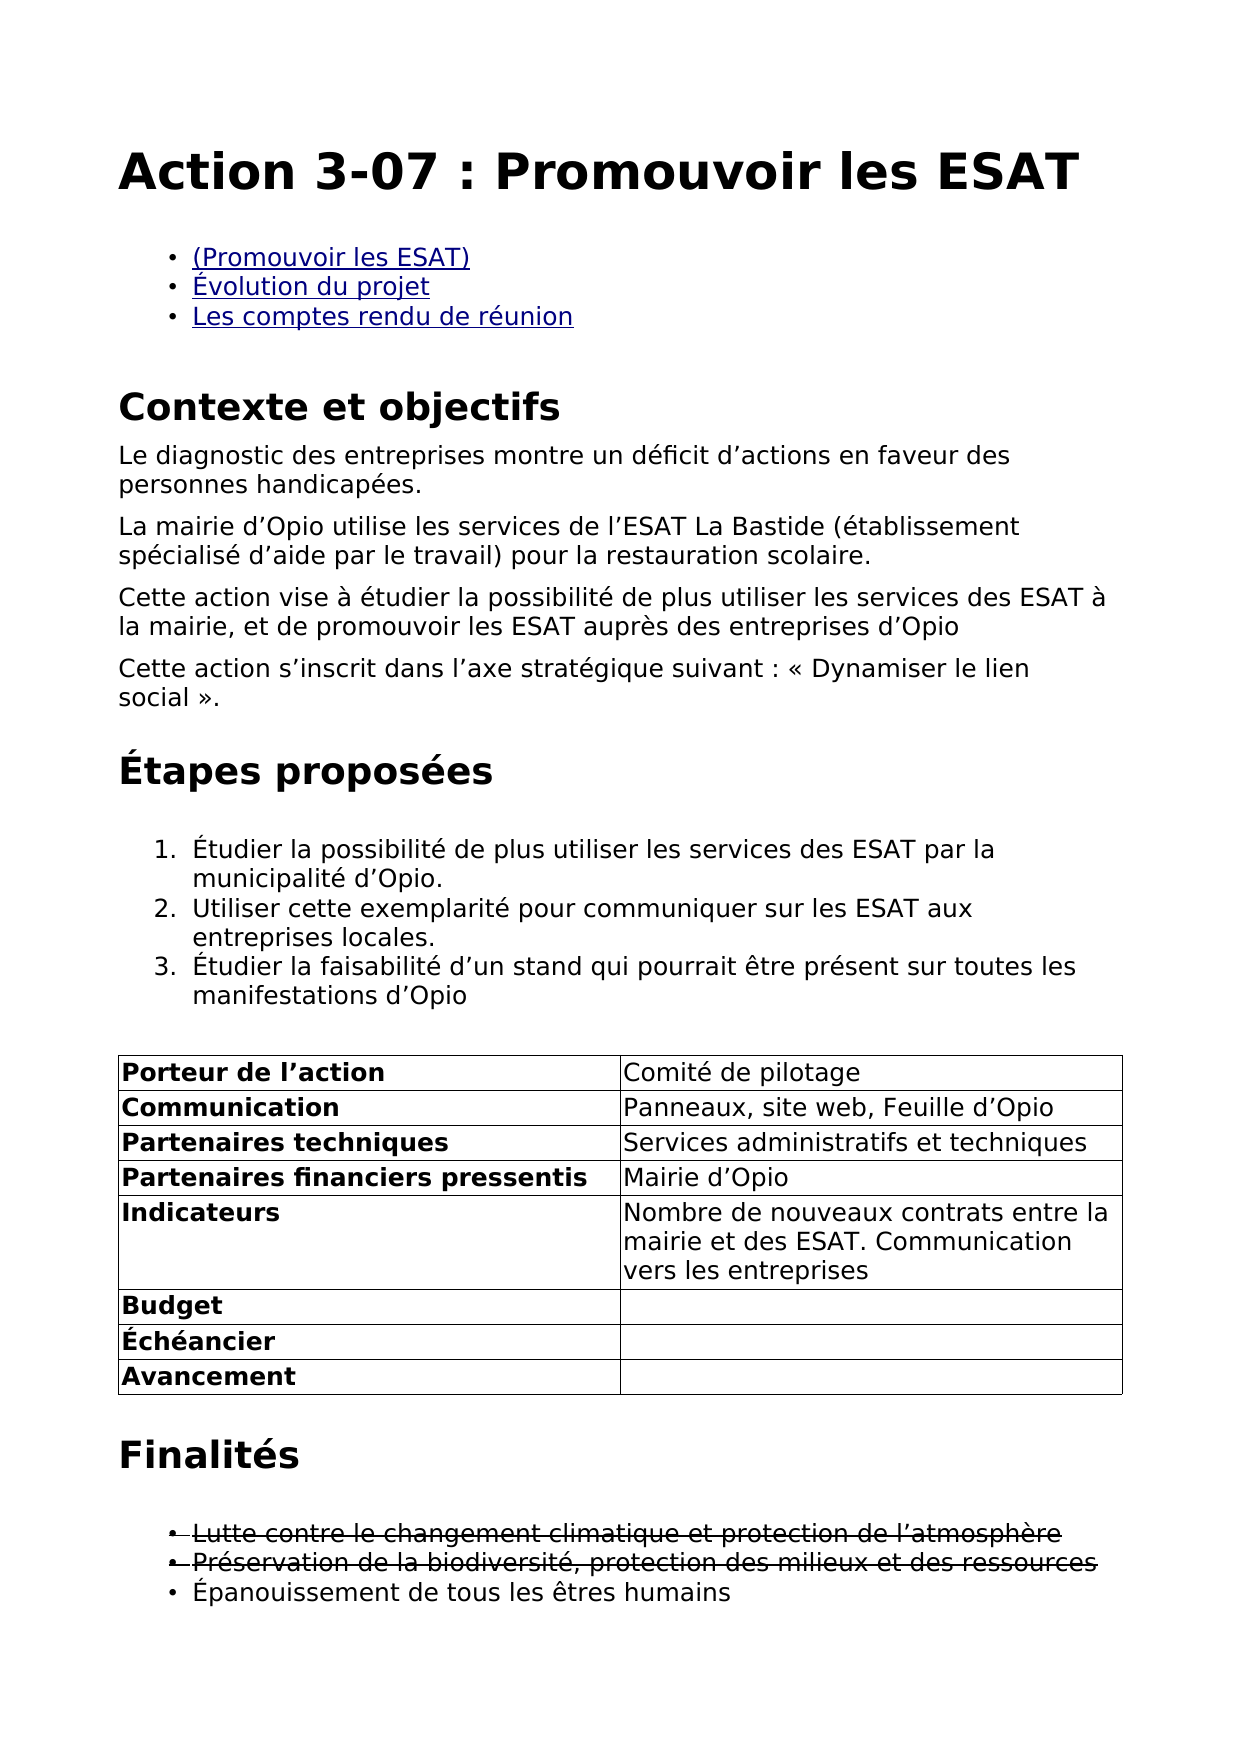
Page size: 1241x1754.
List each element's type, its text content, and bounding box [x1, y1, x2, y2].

text Cette action vise à étudier la possibilité de plus utiliser les services des ESAT à la mairie, et de promouvoir les ESAT auprès des entreprises d’Opio [118, 583, 1122, 641]
subtitle Étapes proposées [118, 750, 1122, 793]
table_cell Communication [119, 1091, 620, 1125]
list Étudier la possibilité de plus utiliser les services des ESAT par la municipalité d’Opio. [177, 835, 1122, 894]
table_cell Nombre de nouveaux contrats entre la mairie et des ESAT. Communication vers les entreprises [621, 1196, 1122, 1288]
text Cette action s’inscrit dans l’axe stratégique suivant : « Dynamiser le lien social ». [118, 654, 1122, 712]
table_cell Services administratifs et techniques [621, 1126, 1122, 1160]
subtitle Action 3-07 : Promouvoir les ESAT [118, 143, 1122, 201]
table_cell [621, 1325, 1122, 1359]
table_header Porteur de l’action [119, 1056, 620, 1090]
text La mairie d’Opio utilise les services de l’ESAT La Bastide (établissement spécialisé d’aide par le travail) pour la restauration scolaire. [118, 512, 1122, 571]
list Étudier la faisabilité d’un stand qui pourrait être présent sur toutes les manifestations d’Opio [177, 952, 1122, 1010]
text Le diagnostic des entreprises montre un déficit d’actions en faveur des personnes handicapées. [118, 441, 1122, 500]
list Évolution du projet [177, 272, 1122, 302]
list Utiliser cette exemplarité pour communiquer sur les ESAT aux entreprises locales. [177, 894, 1122, 952]
list Préservation de la biodiversité, protection des milieux et des ressources [177, 1548, 1122, 1578]
table_cell [621, 1360, 1122, 1394]
table_cell Indicateurs [119, 1196, 620, 1288]
table_cell Panneaux, site web, Feuille d’Opio [621, 1091, 1122, 1125]
list Les comptes rendu de réunion [177, 302, 1122, 331]
table_cell Budget [119, 1290, 620, 1324]
table_cell Avancement [119, 1360, 620, 1394]
list (Promouvoir les ESAT) [177, 243, 1122, 272]
subtitle Contexte et objectifs [118, 385, 1122, 429]
table_cell Partenaires financiers pressentis [119, 1161, 620, 1195]
table_cell Échéancier [119, 1325, 620, 1359]
table_cell Partenaires techniques [119, 1126, 620, 1160]
table_cell [621, 1290, 1122, 1324]
list Épanouissement de tous les êtres humains [177, 1578, 1122, 1607]
table_header Comité de pilotage [621, 1056, 1122, 1090]
table_cell Mairie d’Opio [621, 1161, 1122, 1195]
subtitle Finalités [118, 1434, 1122, 1477]
list Lutte contre le changement climatique et protection de l’atmosphère [177, 1519, 1122, 1548]
